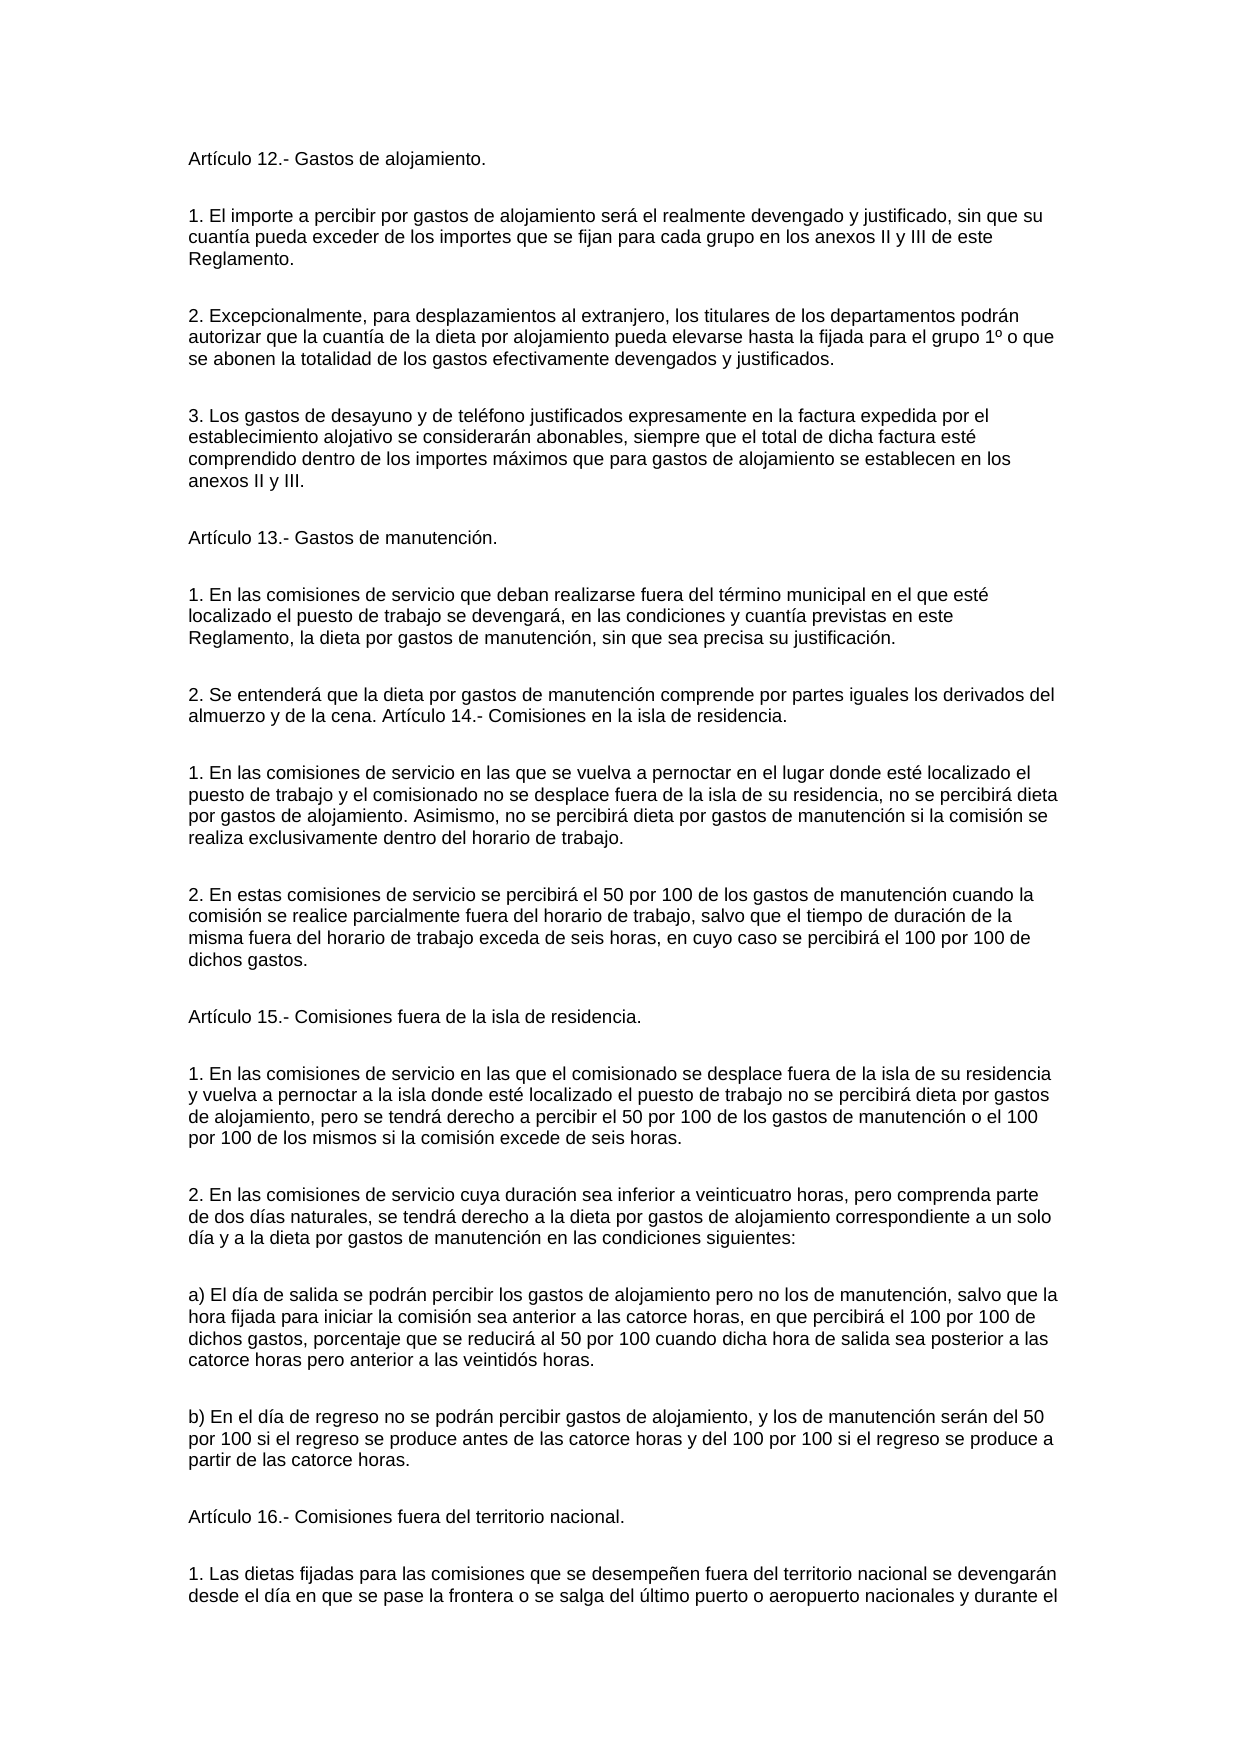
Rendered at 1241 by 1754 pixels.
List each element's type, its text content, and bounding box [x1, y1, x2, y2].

text 1. En las comisiones de servicio que deban realizarse fuera del término municipal en el que esté localizado el puesto de trabajo se devengará, en las condiciones y cuantía previstas en este Reglamento, la dieta por gastos de manutención, sin que sea precisa su justificación. [188, 583, 1063, 648]
text 1. En las comisiones de servicio en las que se vuelva a pernoctar en el lugar donde esté localizado el puesto de trabajo y el comisionado no se desplace fuera de la isla de su residencia, no se percibirá dieta por gastos de alojamiento. Asimismo, no se percibirá dieta por gastos de manutención si la comisión se realiza exclusivamente dentro del horario de trabajo. [188, 762, 1063, 848]
text 3. Los gastos de desayuno y de teléfono justificados expresamente en la factura expedida por el establecimiento alojativo se considerarán abonables, siempre que el total de dicha factura esté comprendido dentro de los importes máximos que para gastos de alojamiento se establecen en los anexos II y III. [188, 405, 1063, 491]
text b) En el día de regreso no se podrán percibir gastos de alojamiento, y los de manutención serán del 50 por 100 si el regreso se produce antes de las catorce horas y del 100 por 100 si el regreso se produce a partir de las catorce horas. [188, 1406, 1063, 1471]
text a) El día de salida se podrán percibir los gastos de alojamiento pero no los de manutención, salvo que la hora fijada para iniciar la comisión sea anterior a las catorce horas, en que percibirá el 100 por 100 de dichos gastos, porcentaje que se reducirá al 50 por 100 cuando dicha hora de salida sea posterior a las catorce horas pero anterior a las veintidós horas. [188, 1284, 1063, 1370]
text 2. En las comisiones de servicio cuya duración sea inferior a veinticuatro horas, pero comprenda parte de dos días naturales, se tendrá derecho a la dieta por gastos de alojamiento correspondiente a un solo día y a la dieta por gastos de manutención en las condiciones siguientes: [188, 1184, 1063, 1249]
text Artículo 16.- Comisiones fuera del territorio nacional. [188, 1506, 1063, 1527]
text Artículo 15.- Comisiones fuera de la isla de residencia. [188, 1005, 1063, 1027]
text 1. En las comisiones de servicio en las que el comisionado se desplace fuera de la isla de su residencia y vuelva a pernoctar a la isla donde esté localizado el puesto de trabajo no se percibirá dieta por gastos de alojamiento, pero se tendrá derecho a percibir el 50 por 100 de los gastos de manutención o el 100 por 100 de los mismos si la comisión excede de seis horas. [188, 1062, 1063, 1149]
text 1. El importe a percibir por gastos de alojamiento será el realmente devengado y justificado, sin que su cuantía pueda exceder de los importes que se fijan para cada grupo en los anexos II y III de este Reglamento. [188, 204, 1063, 269]
text 2. En estas comisiones de servicio se percibirá el 50 por 100 de los gastos de manutención cuando la comisión se realice parcialmente fuera del horario de trabajo, salvo que el tiempo de duración de la misma fuera del horario de trabajo exceda de seis horas, en cuyo caso se percibirá el 100 por 100 de dichos gastos. [188, 884, 1063, 970]
text Artículo 13.- Gastos de manutención. [188, 526, 1063, 548]
text 2. Se entenderá que la dieta por gastos de manutención comprende por partes iguales los derivados del almuerzo y de la cena. Artículo 14.- Comisiones en la isla de residencia. [188, 683, 1063, 727]
text 1. Las dietas fijadas para las comisiones que se desempeñen fuera del territorio nacional se devengarán desde el día en que se pase la frontera o se salga del último puerto o aeropuerto nacionales y durante el [188, 1563, 1063, 1606]
text Artículo 12.- Gastos de alojamiento. [188, 148, 1063, 169]
text 2. Excepcionalmente, para desplazamientos al extranjero, los titulares de los departamentos podrán autorizar que la cuantía de la dieta por alojamiento pueda elevarse hasta la fijada para el grupo 1º o que se abonen la totalidad de los gastos efectivamente devengados y justificados. [188, 305, 1063, 369]
